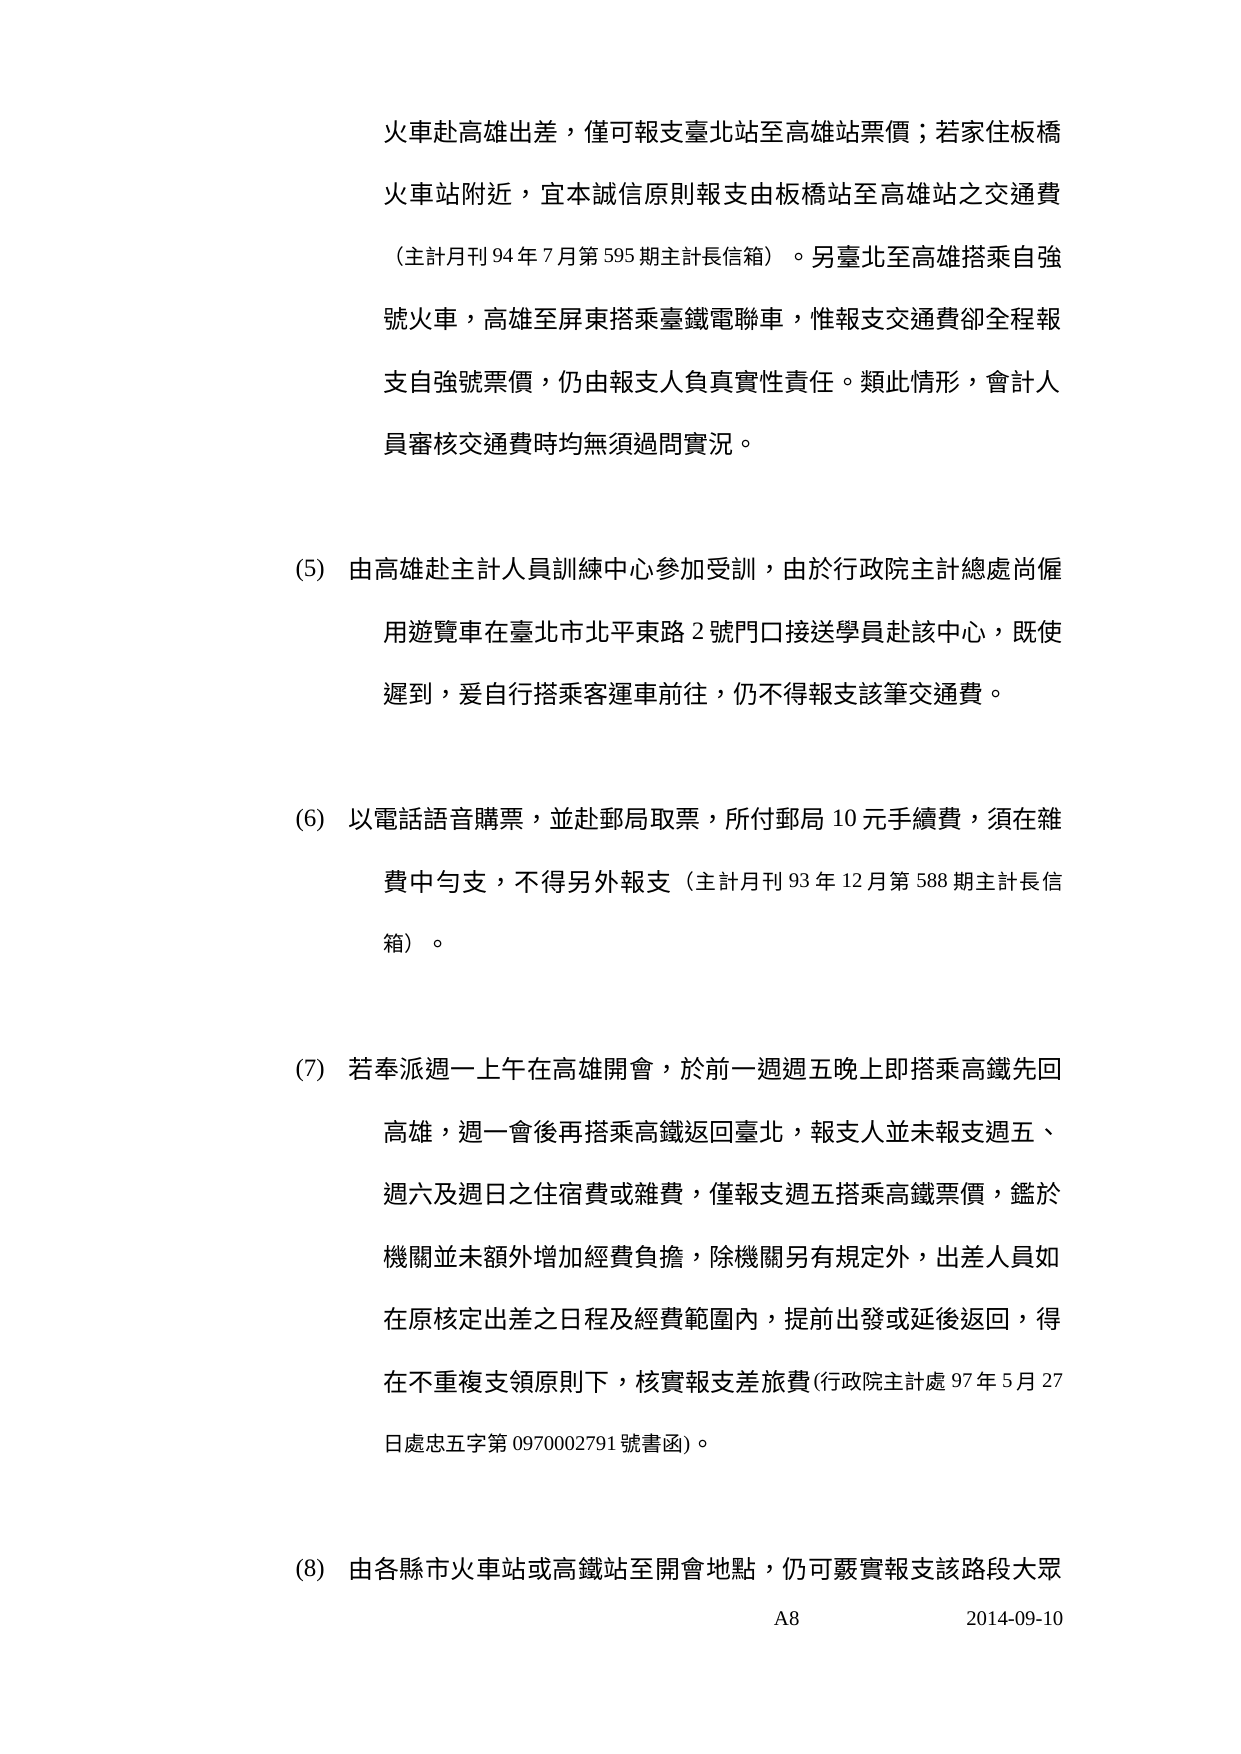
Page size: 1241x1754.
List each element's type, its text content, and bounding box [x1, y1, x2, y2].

list 若奉派週一上午在高雄開會，於前一週週五晚上即搭乘高鐵先回高雄，週一會後再搭乘高鐵返回臺北，報支人並未報支週五、週六及週日之住宿費或雜費，僅報支週五搭乘高鐵票價，鑑於機關並未額外增加經費負擔，除機關另有規定外，出差人員如在原核定出差之日程及經費範圍內，提前出發或延後返回，得在不重複支領原則下，核實報支差旅費(行政院主計處97年5月27日處忠五字第0970002791號書函)。 [295, 1026, 1063, 1464]
list 由各縣市火車站或高鐵站至開會地點，仍可覈實報支該路段大眾 [295, 1526, 1063, 1589]
list 以電話語音購票，並赴郵局取票，所付郵局10元手續費，須在雜費中勻支，不得另外報支（主計月刊93年12月第588期主計長信箱）。 [295, 776, 1063, 964]
list 火車赴高雄出差，僅可報支臺北站至高雄站票價；若家住板橋火車站附近，宜本誠信原則報支由板橋站至高雄站之交通費（主計月刊94年7月第595期主計長信箱）。另臺北至高雄搭乘自強號火車，高雄至屏東搭乘臺鐵電聯車，惟報支交通費卻全程報支自強號票價，仍由報支人負真實性責任。類此情形，會計人員審核交通費時均無須過問實況。 [295, 89, 1063, 464]
list 由高雄赴主計人員訓練中心參加受訓，由於行政院主計總處尚僱用遊覽車在臺北市北平東路2號門口接送學員赴該中心，既使遲到，爰自行搭乘客運車前往，仍不得報支該筆交通費。 [295, 526, 1063, 714]
